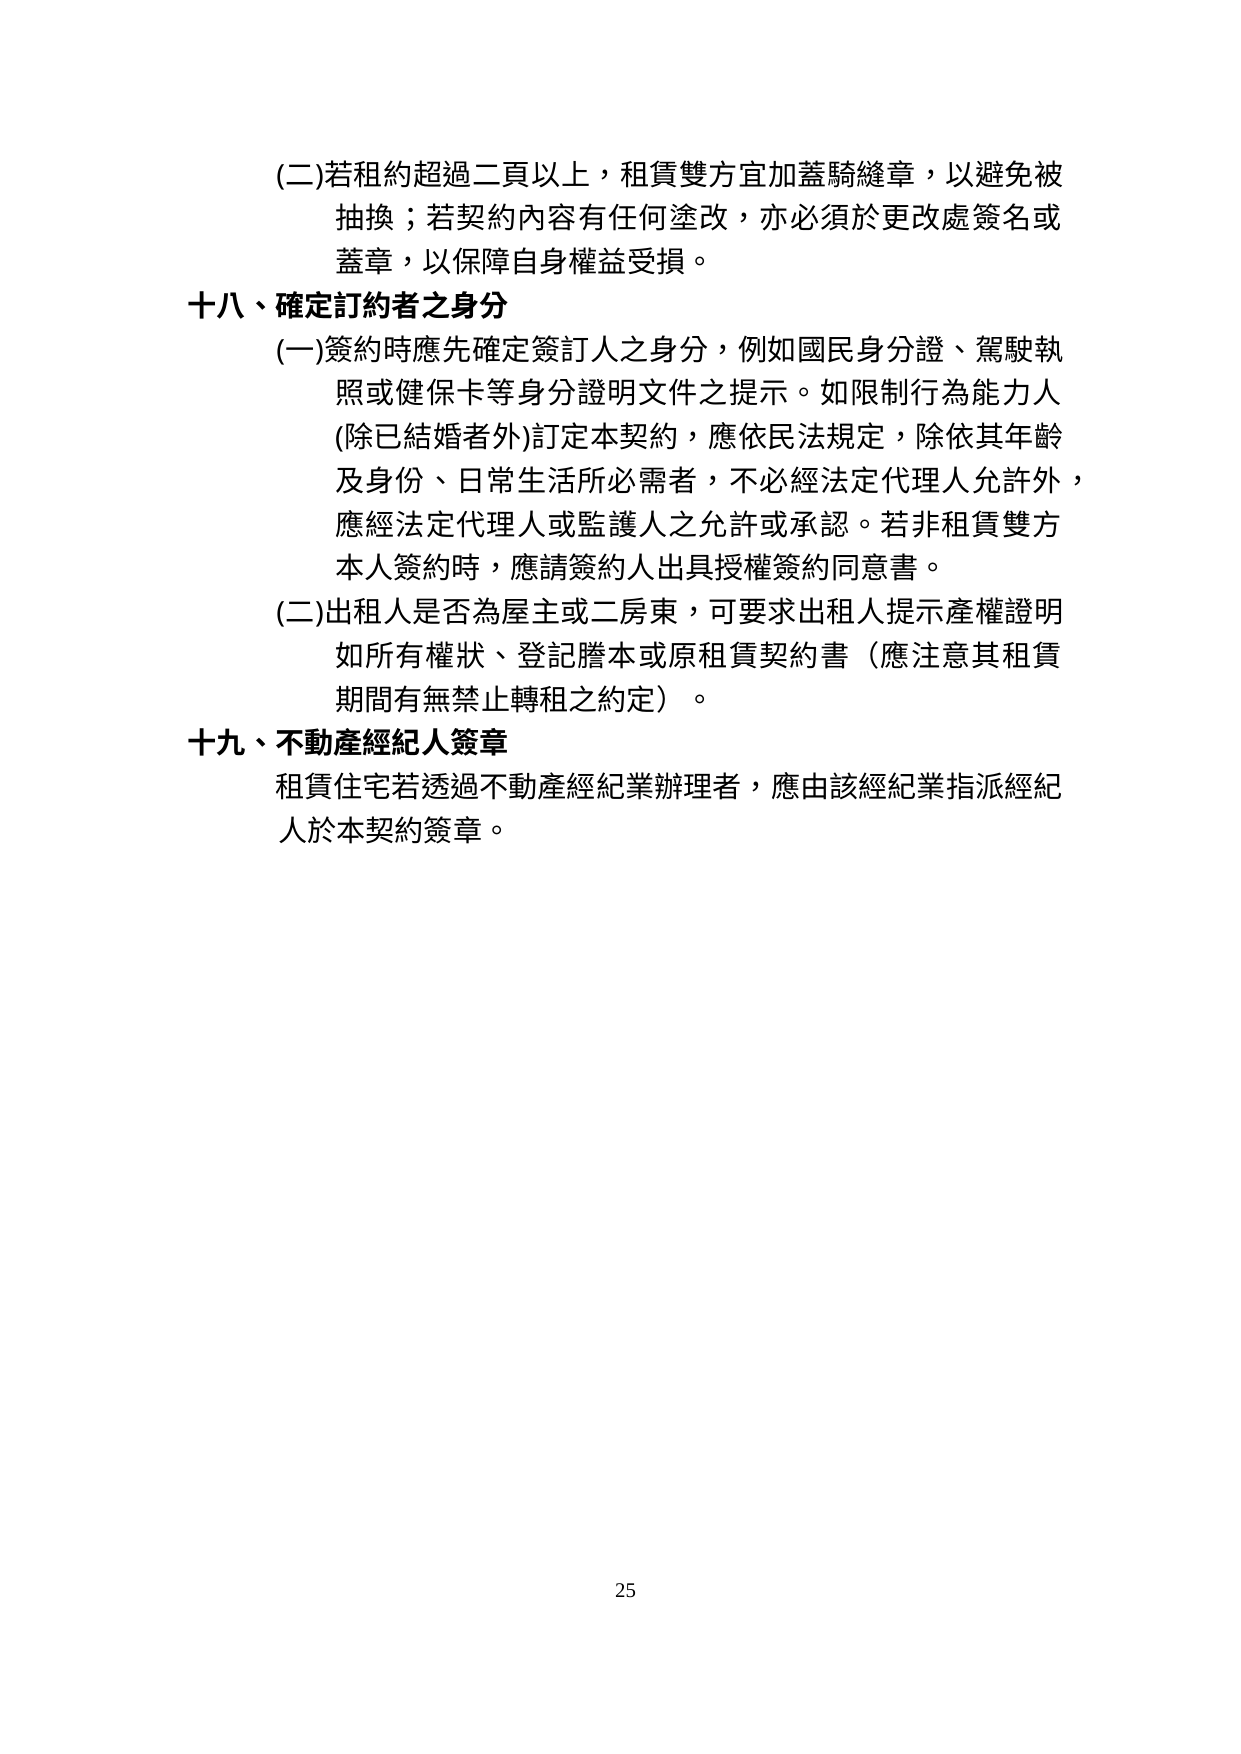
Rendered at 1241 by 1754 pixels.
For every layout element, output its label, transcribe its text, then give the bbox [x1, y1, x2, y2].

text (二)出租人是否為屋主或二房東，可要求出租人提示產權證明如所有權狀、登記謄本或原租賃契約書（應注意其租賃期間有無禁止轉租之約定）。 [276, 587, 1063, 719]
text 十九、不動產經紀人簽章 [187, 719, 1063, 762]
text (一)簽約時應先確定簽訂人之身分，例如國民身分證、駕駛執照或健保卡等身分證明文件之提示。如限制行為能力人(除已結婚者外)訂定本契約，應依民法規定，除依其年齡及身份、日常生活所必需者，不必經法定代理人允許外，應經法定代理人或監護人之允許或承認。若非租賃雙方本人簽約時，應請簽約人出具授權簽約同意書。 [276, 325, 1063, 587]
text 租賃住宅若透過不動產經紀業辦理者，應由該經紀業指派經紀人於本契約簽章。 [275, 762, 1063, 850]
text (二)若租約超過二頁以上，租賃雙方宜加蓋騎縫章，以避免被抽換；若契約內容有任何塗改，亦必須於更改處簽名或蓋章，以保障自身權益受損。 [276, 150, 1063, 281]
text 十八、確定訂約者之身分 [187, 281, 1063, 325]
